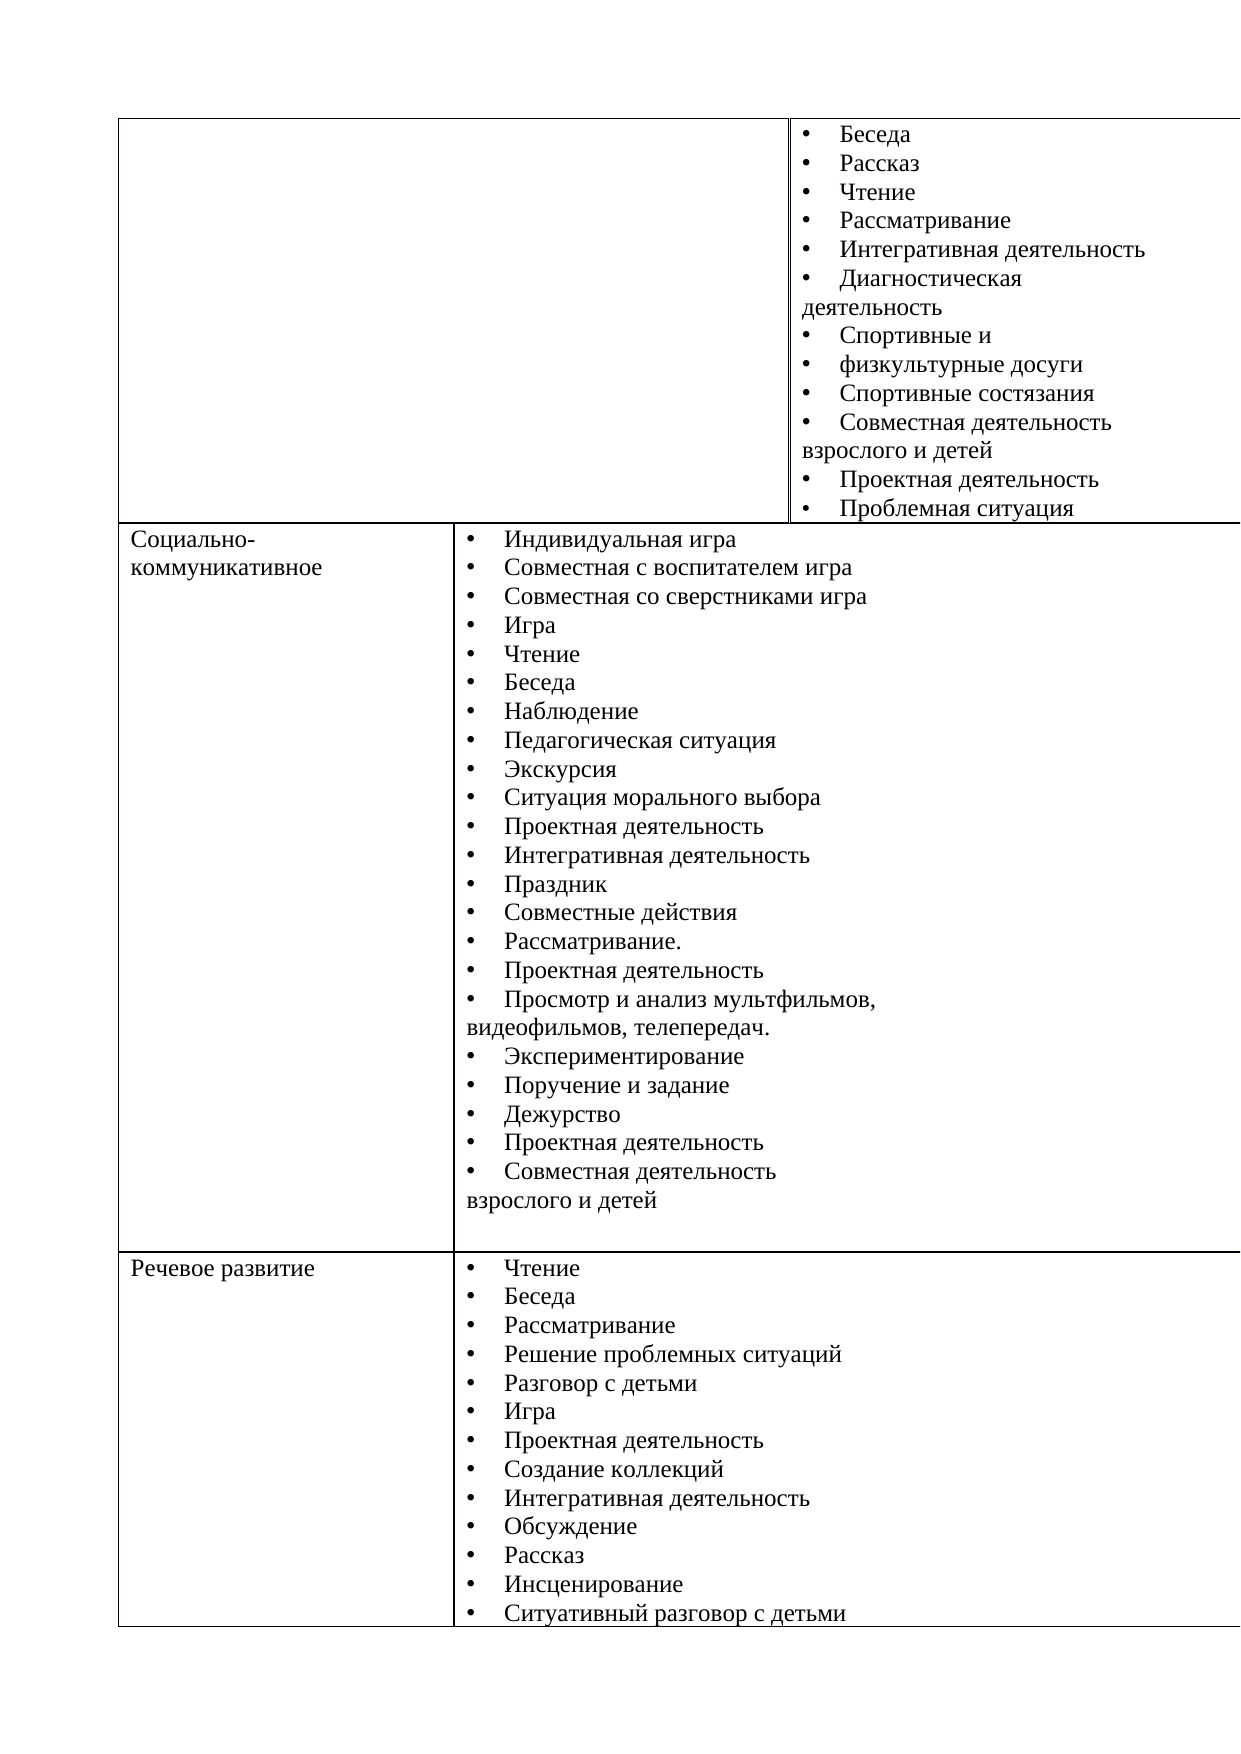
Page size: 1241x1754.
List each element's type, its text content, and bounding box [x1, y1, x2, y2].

table_cell [119, 119, 788, 522]
table_cell Социально-коммуникативное [119, 524, 453, 1251]
table_cell Чтение Беседа Рассматривание Решение проблемных ситуаций Разговор с детьми Игра Проектная деятельность Создание коллекций Интегративная деятельность Обсуждение Рассказ Инсценирование Ситуативный разговор с детьми Сочинение загадок Проблемная ситуация Использование различных видов театра [455, 1253, 1240, 1626]
table_cell Индивидуальная игра Совместная с воспитателем игра Совместная со сверстниками игра Игра Чтение Беседа Наблюдение Педагогическая ситуация Экскурсия Ситуация морального выбора Проектная деятельность Интегративная деятельность Праздник Совместные действия Рассматривание. Проектная деятельность Просмотр и анализ мультфильмов, видеофильмов, телепередач. Экспериментирование Поручение и задание Дежурство Проектная деятельность Совместная деятельность взрослого и детей [455, 524, 1240, 1251]
table_cell НОД Утренняя гимнастика Игра Беседа Рассказ Чтение Рассматривание Интегративная деятельность Диагностическая деятельность Спортивные и физкультурные досуги Спортивные состязания Совместная деятельность взрослого и детей Проектная деятельность Проблемная ситуация [791, 119, 1240, 522]
table_cell Речевое развитие [119, 1253, 453, 1626]
